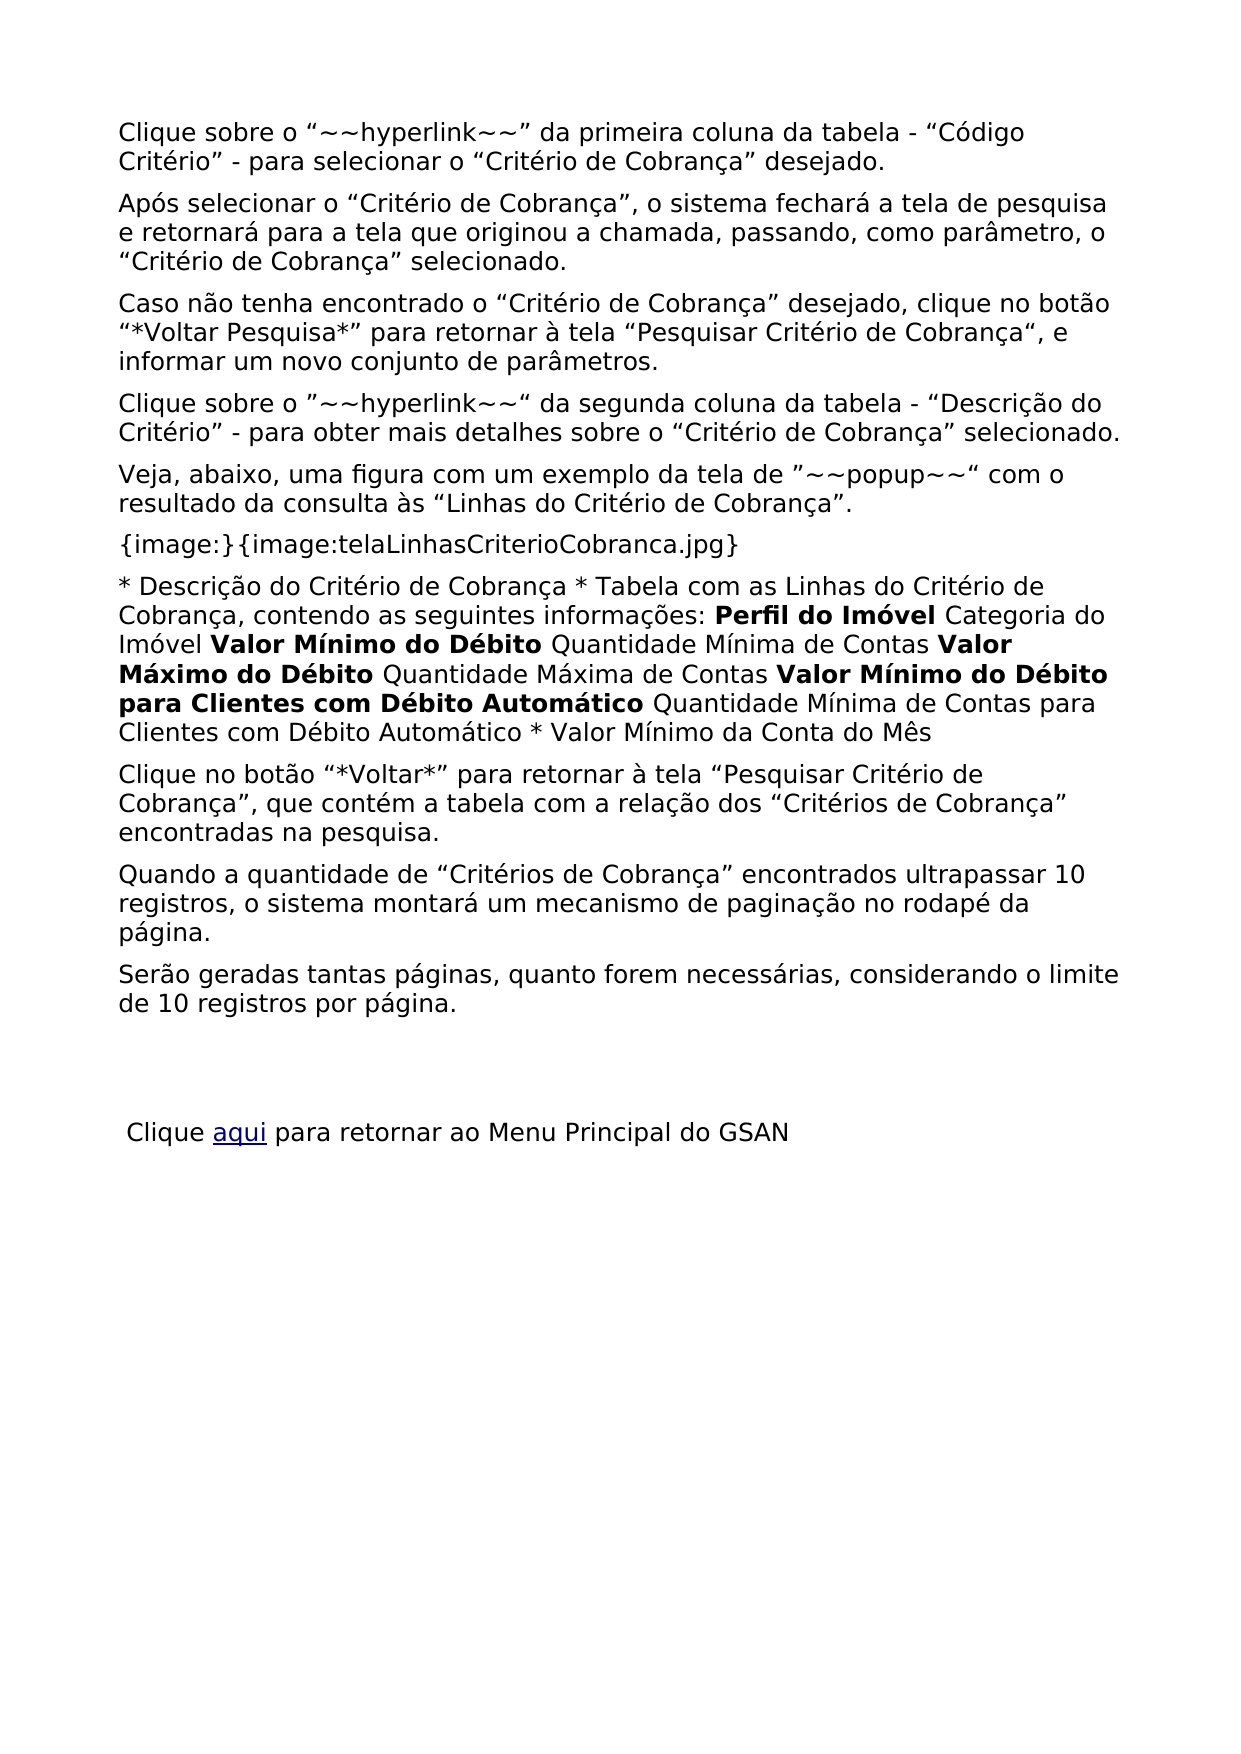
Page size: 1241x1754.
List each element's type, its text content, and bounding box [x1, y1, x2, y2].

text Clique no botão “*Voltar*” para retornar à tela “Pesquisar Critério de Cobrança”, que contém a tabela com a relação dos “Critérios de Cobrança” encontradas na pesquisa. [118, 760, 1122, 847]
text * Descrição do Critério de Cobrança * Tabela com as Linhas do Critério de Cobrança, contendo as seguintes informações: Perfil do Imóvel Categoria do Imóvel Valor Mínimo do Débito Quantidade Mínima de Contas Valor Máximo do Débito Quantidade Máxima de Contas Valor Mínimo do Débito para Clientes com Débito Automático Quantidade Mínima de Contas para Clientes com Débito Automático * Valor Mínimo da Conta do Mês [118, 572, 1122, 747]
text Caso não tenha encontrado o “Critério de Cobrança” desejado, clique no botão “*Voltar Pesquisa*” para retornar à tela “Pesquisar Critério de Cobrança“, e informar um novo conjunto de parâmetros. [118, 289, 1122, 376]
text Clique aqui para retornar ao Menu Principal do GSAN [118, 1031, 1122, 1147]
text {image:}{image:telaLinhasCriterioCobranca.jpg} [118, 531, 1122, 560]
text Veja, abaixo, uma figura com um exemplo da tela de ”~~popup~~“ com o resultado da consulta às “Linhas do Critério de Cobrança”. [118, 460, 1122, 518]
text Clique sobre o ”~~hyperlink~~“ da segunda coluna da tabela - “Descrição do Critério” - para obter mais detalhes sobre o “Critério de Cobrança” selecionado. [118, 389, 1122, 447]
text Clique sobre o “~~hyperlink~~” da primeira coluna da tabela - “Código Critério” - para selecionar o “Critério de Cobrança” desejado. [118, 118, 1122, 176]
text Quando a quantidade de “Critérios de Cobrança” encontrados ultrapassar 10 registros, o sistema montará um mecanismo de paginação no rodapé da página. [118, 860, 1122, 947]
text Serão geradas tantas páginas, quanto forem necessárias, considerando o limite de 10 registros por página. [118, 960, 1122, 1018]
text Após selecionar o “Critério de Cobrança”, o sistema fechará a tela de pesquisa e retornará para a tela que originou a chamada, passando, como parâmetro, o “Critério de Cobrança” selecionado. [118, 189, 1122, 276]
